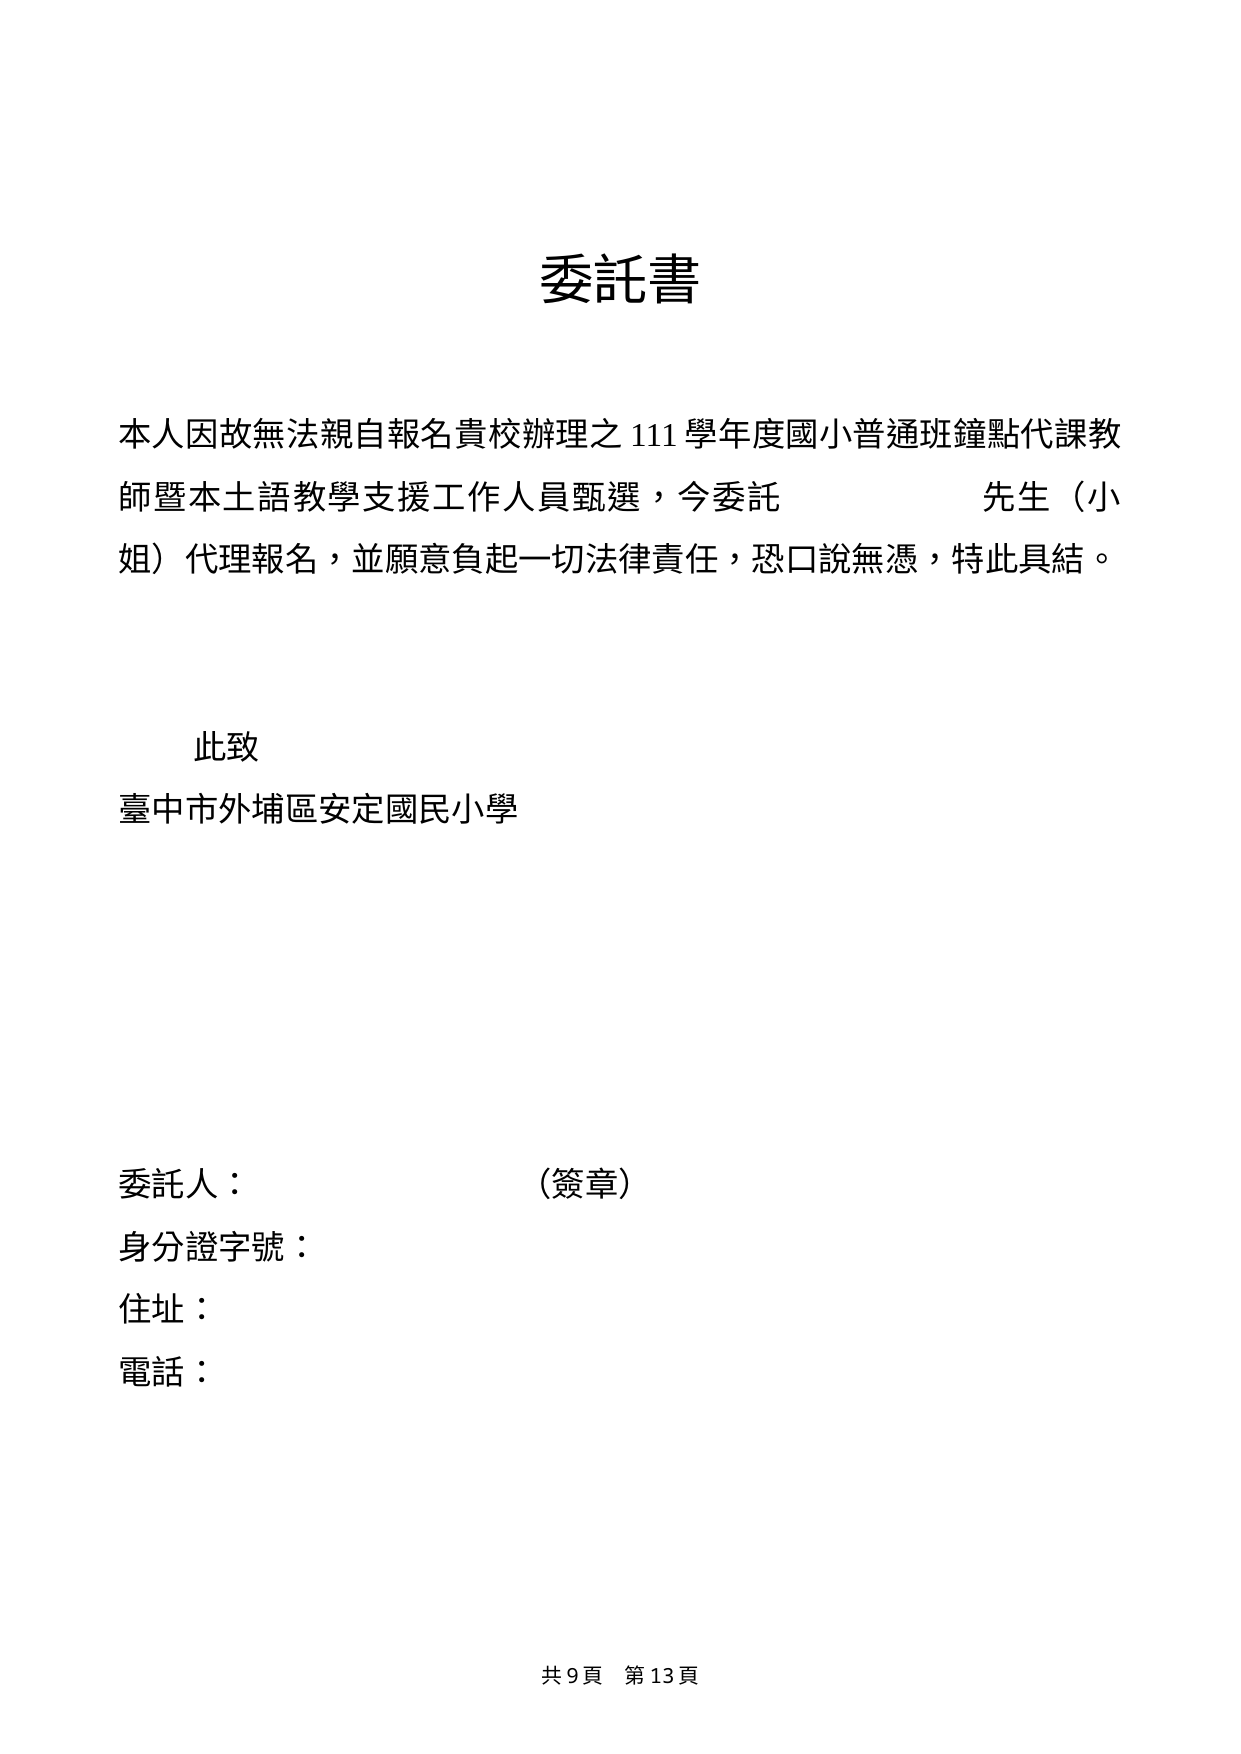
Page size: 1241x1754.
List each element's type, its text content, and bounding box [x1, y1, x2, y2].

text 委託書 [118, 203, 1122, 328]
text 電話： [118, 1328, 1122, 1391]
text 住址： [118, 1266, 1122, 1328]
text 臺中市外埔區安定國民小學 [118, 766, 1122, 828]
text 身分證字號： [118, 1203, 1122, 1266]
text 委託人： （簽章） [118, 1141, 1122, 1203]
text 本人因故無法親自報名貴校辦理之111學年度國小普通班鐘點代課教師暨本土語教學支援工作人員甄選，今委託 先生（小姐）代理報名，並願意負起一切法律責任，恐口說無憑，特此具結。 [118, 391, 1122, 578]
text 此致 [118, 703, 1122, 766]
